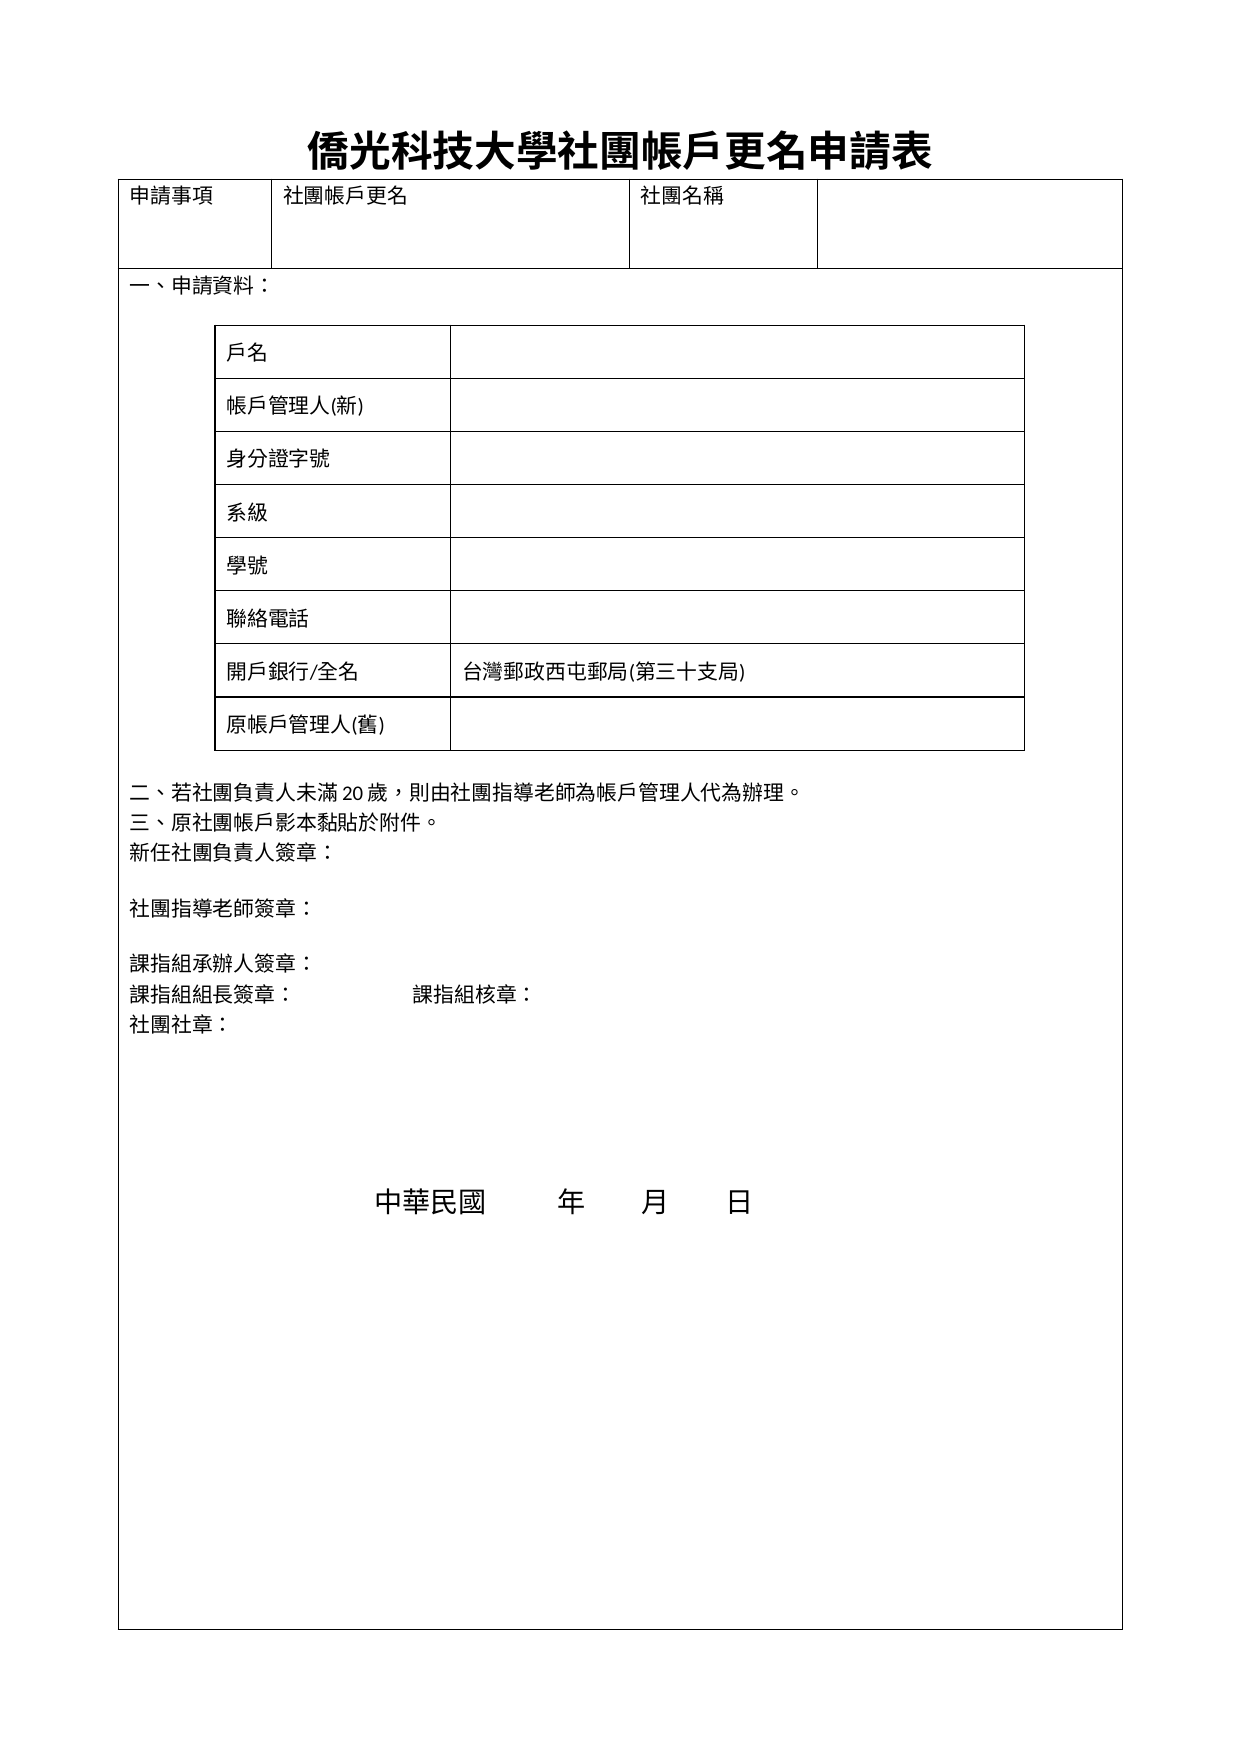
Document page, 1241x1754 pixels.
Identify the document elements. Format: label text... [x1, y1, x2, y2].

table_cell [451, 591, 1024, 643]
text 僑光科技大學社團帳戶更名申請表 [118, 118, 1122, 178]
table_cell 身分證字號 [216, 432, 450, 484]
table_header 申請事項 [119, 180, 271, 268]
table_cell 聯絡電話 [216, 591, 450, 643]
table_cell [451, 432, 1024, 484]
table_header 戶名 [216, 326, 450, 378]
table_cell 開戶銀行/全名 [216, 644, 450, 696]
table_cell 一、申請資料： 二、若社團負責人未滿20歲，則由社團指導老師為帳戶管理人代為辦理。 三、原社團帳戶影本黏貼於附件。 新任社團負責人簽章： 社團指導老師簽章： 課指組承辦人簽章： 課指組組長簽章： 課指組核章： 社團社章： 中華民國 年 月 日 [119, 269, 1122, 1629]
table_header 社團帳戶更名 [272, 180, 629, 268]
table_header [451, 326, 1024, 378]
table_header 社團名稱 [630, 180, 817, 268]
table_cell 學號 [216, 538, 450, 590]
table_cell 台灣郵政西屯郵局(第三十支局) [451, 644, 1024, 696]
table_cell 原帳戶管理人(舊) [216, 698, 450, 749]
table_cell 帳戶管理人(新) [216, 379, 450, 431]
table_cell [451, 698, 1024, 749]
table_header [818, 180, 1122, 268]
table_cell [451, 485, 1024, 537]
table_cell 系級 [216, 485, 450, 537]
table_cell [451, 538, 1024, 590]
table_cell [451, 379, 1024, 431]
